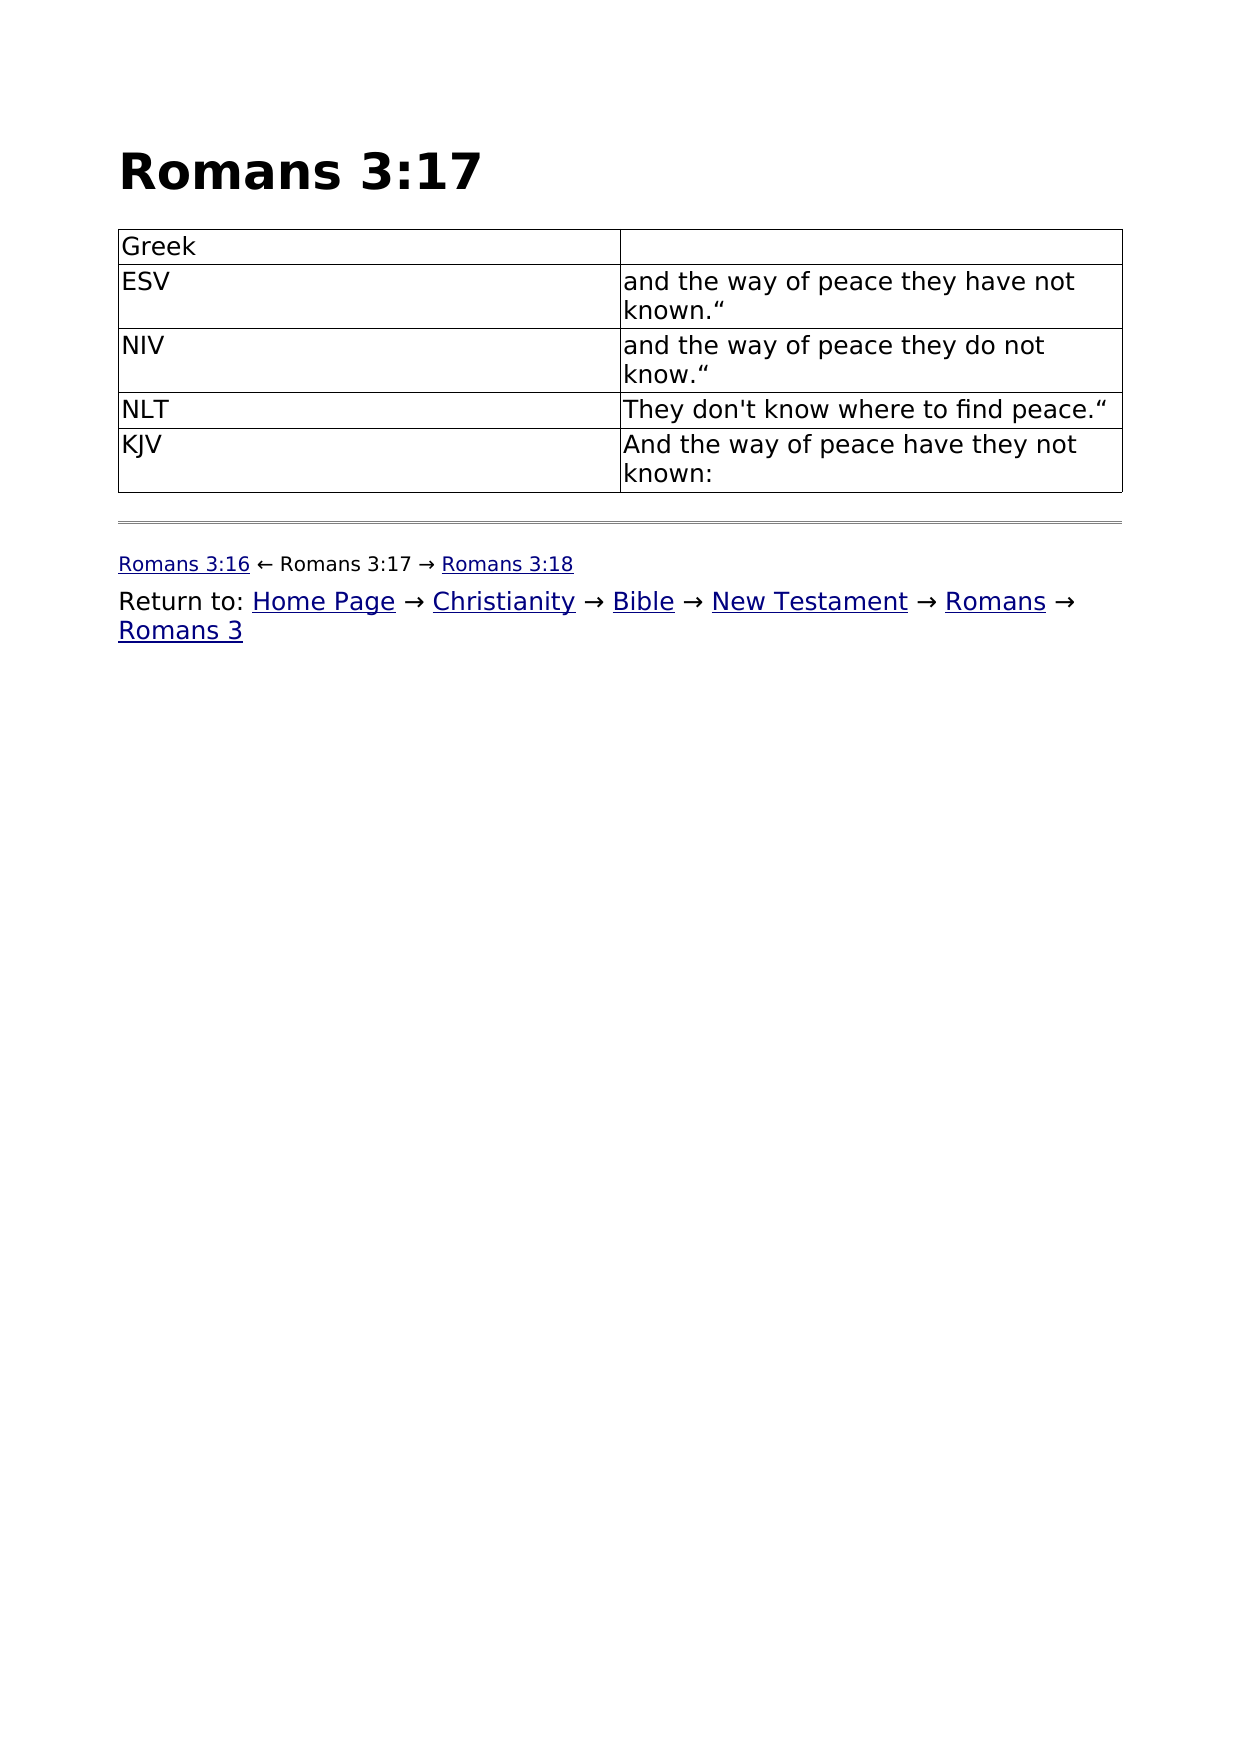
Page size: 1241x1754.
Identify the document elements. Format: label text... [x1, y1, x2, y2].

table_header Greek [119, 230, 620, 264]
table_header [621, 230, 1122, 264]
subtitle Romans 3:17 [118, 143, 1122, 201]
table_cell and the way of peace they do not know.“ [621, 329, 1122, 392]
table_cell NIV [119, 329, 620, 392]
table_cell NLT [119, 393, 620, 427]
text Return to: Home Page → Christianity → Bible → New Testament → Romans → Romans 3 [118, 587, 1122, 645]
table_cell and the way of peace they have not known.“ [621, 265, 1122, 328]
text Romans 3:16 ← Romans 3:17 → Romans 3:18 [118, 553, 1122, 587]
table_cell ESV [119, 265, 620, 328]
table_cell They don't know where to find peace.“ [621, 393, 1122, 427]
table_cell KJV [119, 429, 620, 492]
table_cell And the way of peace have they not known: [621, 429, 1122, 492]
